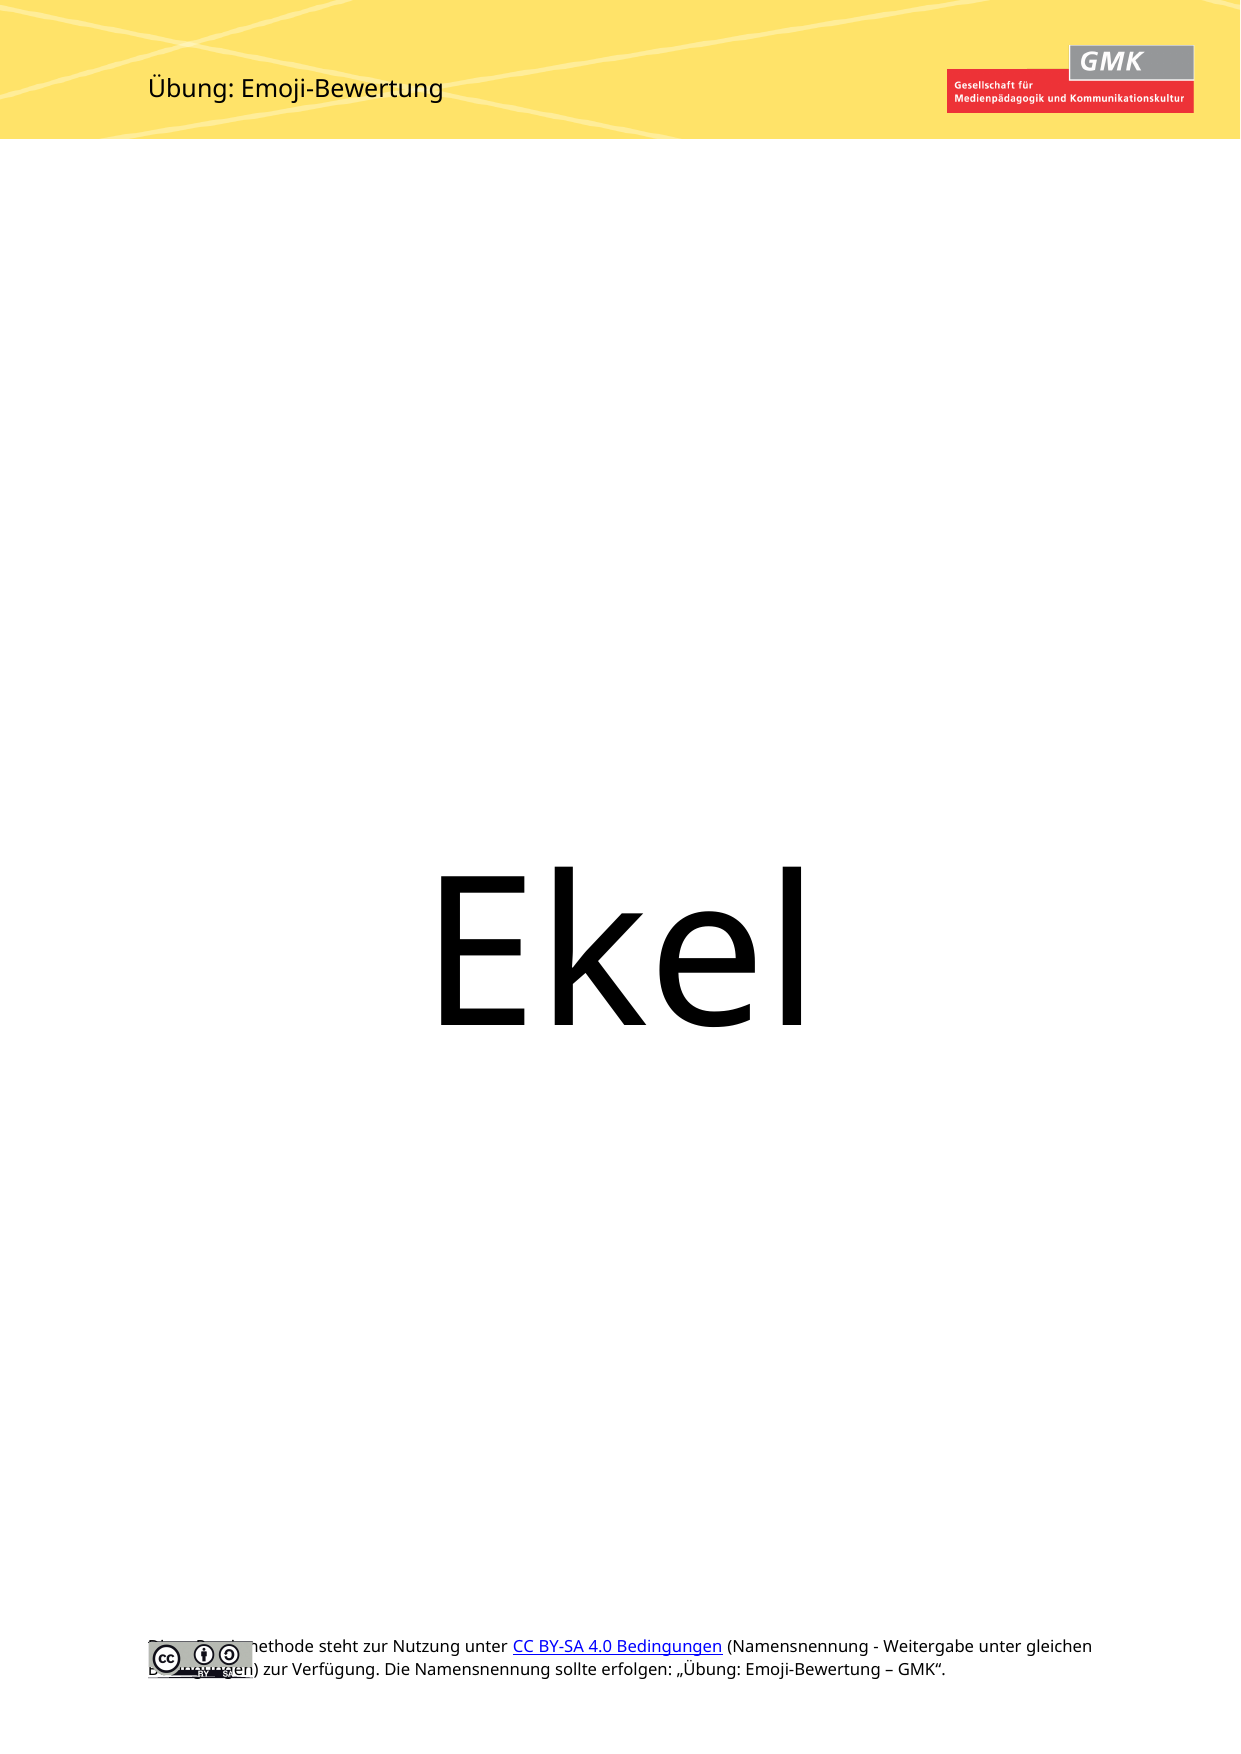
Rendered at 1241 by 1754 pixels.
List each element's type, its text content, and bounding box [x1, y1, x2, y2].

text Ekel [148, 803, 1093, 1087]
